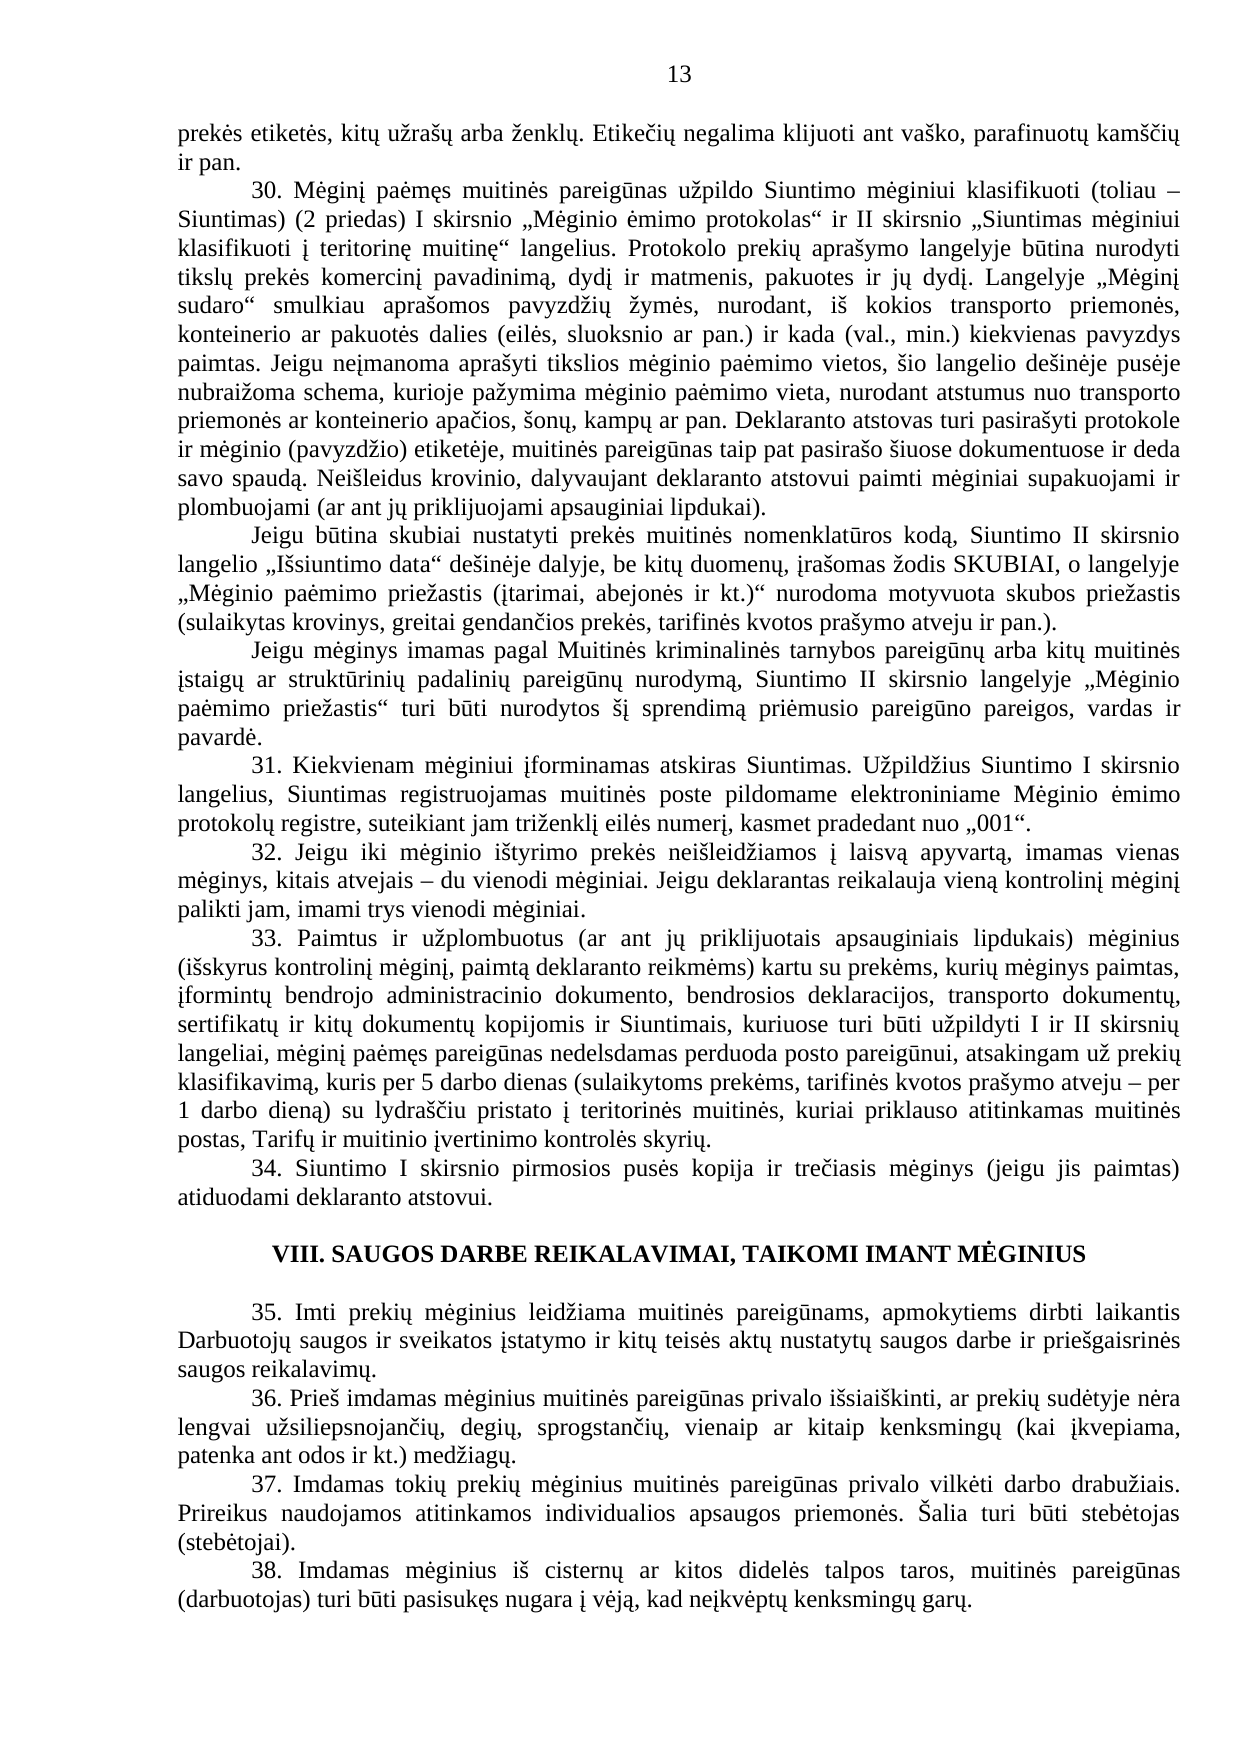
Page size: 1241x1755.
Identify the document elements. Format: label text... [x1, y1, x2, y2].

text 32. Jeigu iki mėginio ištyrimo prekės neišleidžiamos į laisvą apyvartą, imamas vienas mėginys, kitais atvejais – du vienodi mėginiai. Jeigu deklarantas reikalauja vieną kontrolinį mėginį palikti jam, imami trys vienodi mėginiai. [177, 837, 1181, 923]
text prekės etiketės, kitų užrašų arba ženklų. Etikečių negalima klijuoti ant vaško, parafinuotų kamščių ir pan. [177, 118, 1181, 176]
text Jeigu būtina skubiai nustatyti prekės muitinės nomenklatūros kodą, Siuntimo II skirsnio langelio „Išsiuntimo data“ dešinėje dalyje, be kitų duomenų, įrašomas žodis SKUBIAI, o langelyje „Mėginio paėmimo priežastis (įtarimai, abejonės ir kt.)“ nurodoma motyvuota skubos priežastis (sulaikytas krovinys, greitai gendančios prekės, tarifinės kvotos prašymo atveju ir pan.). [177, 521, 1181, 636]
text 37. Imdamas tokių prekių mėginius muitinės pareigūnas privalo vilkėti darbo drabužiais. Prireikus naudojamos atitinkamos individualios apsaugos priemonės. Šalia turi būti stebėtojas (stebėtojai). [177, 1469, 1181, 1556]
text 35. Imti prekių mėginius leidžiama muitinės pareigūnams, apmokytiems dirbti laikantis Darbuotojų saugos ir sveikatos įstatymo ir kitų teisės aktų nustatytų saugos darbe ir priešgaisrinės saugos reikalavimų. [177, 1297, 1181, 1383]
text 34. Siuntimo I skirsnio pirmosios pusės kopija ir trečiasis mėginys (jeigu jis paimtas) atiduodami deklaranto atstovui. [177, 1153, 1181, 1211]
text Jeigu mėginys imamas pagal Muitinės kriminalinės tarnybos pareigūnų arba kitų muitinės įstaigų ar struktūrinių padalinių pareigūnų nurodymą, Siuntimo II skirsnio langelyje „Mėginio paėmimo priežastis“ turi būti nurodytos šį sprendimą priėmusio pareigūno pareigos, vardas ir pavardė. [177, 636, 1181, 751]
text 33. Paimtus ir užplombuotus (ar ant jų priklijuotais apsauginiais lipdukais) mėginius (išskyrus kontrolinį mėginį, paimtą deklaranto reikmėms) kartu su prekėms, kurių mėginys paimtas, įformintų bendrojo administracinio dokumento, bendrosios deklaracijos, transporto dokumentų, sertifikatų ir kitų dokumentų kopijomis ir Siuntimais, kuriuose turi būti užpildyti I ir II skirsnių langeliai, mėginį paėmęs pareigūnas nedelsdamas perduoda posto pareigūnui, atsakingam už prekių klasifikavimą, kuris per 5 darbo dienas (sulaikytoms prekėms, tarifinės kvotos prašymo atveju – per 1 darbo dieną) su lydraščiu pristato į teritorinės muitinės, kuriai priklauso atitinkamas muitinės postas, Tarifų ir muitinio įvertinimo kontrolės skyrių. [177, 923, 1181, 1153]
text 31. Kiekvienam mėginiui įforminamas atskiras Siuntimas. Užpildžius Siuntimo I skirsnio langelius, Siuntimas registruojamas muitinės poste pildomame elektroniniame Mėginio ėmimo protokolų registre, suteikiant jam triženklį eilės numerį, kasmet pradedant nuo „001“. [177, 751, 1181, 837]
text 36. Prieš imdamas mėginius muitinės pareigūnas privalo išsiaiškinti, ar prekių sudėtyje nėra lengvai užsiliepsnojančių, degių, sprogstančių, vienaip ar kitaip kenksmingų (kai įkvepiama, patenka ant odos ir kt.) medžiagų. [177, 1383, 1181, 1469]
text VIII. SAUGOS DARBE REIKALAVIMAI, TAIKOMI IMANT MĖGINIUS [177, 1239, 1181, 1268]
text 38. Imdamas mėginius iš cisternų ar kitos didelės talpos taros, muitinės pareigūnas (darbuotojas) turi būti pasisukęs nugara į vėją, kad neįkvėptų kenksmingų garų. [177, 1556, 1181, 1613]
text 30. Mėginį paėmęs muitinės pareigūnas užpildo Siuntimo mėginiui klasifikuoti (toliau – Siuntimas) (2 priedas) I skirsnio „Mėginio ėmimo protokolas“ ir II skirsnio „Siuntimas mėginiui klasifikuoti į teritorinę muitinę“ langelius. Protokolo prekių aprašymo langelyje būtina nurodyti tikslų prekės komercinį pavadinimą, dydį ir matmenis, pakuotes ir jų dydį. Langelyje „Mėginį sudaro“ smulkiau aprašomos pavyzdžių žymės, nurodant, iš kokios transporto priemonės, konteinerio ar pakuotės dalies (eilės, sluoksnio ar pan.) ir kada (val., min.) kiekvienas pavyzdys paimtas. Jeigu neįmanoma aprašyti tikslios mėginio paėmimo vietos, šio langelio dešinėje pusėje nubraižoma schema, kurioje pažymima mėginio paėmimo vieta, nurodant atstumus nuo transporto priemonės ar konteinerio apačios, šonų, kampų ar pan. Deklaranto atstovas turi pasirašyti protokole ir mėginio (pavyzdžio) etiketėje, muitinės pareigūnas taip pat pasirašo šiuose dokumentuose ir deda savo spaudą. Neišleidus krovinio, dalyvaujant deklaranto atstovui paimti mėginiai supakuojami ir plombuojami (ar ant jų priklijuojami apsauginiai lipdukai). [177, 176, 1181, 521]
